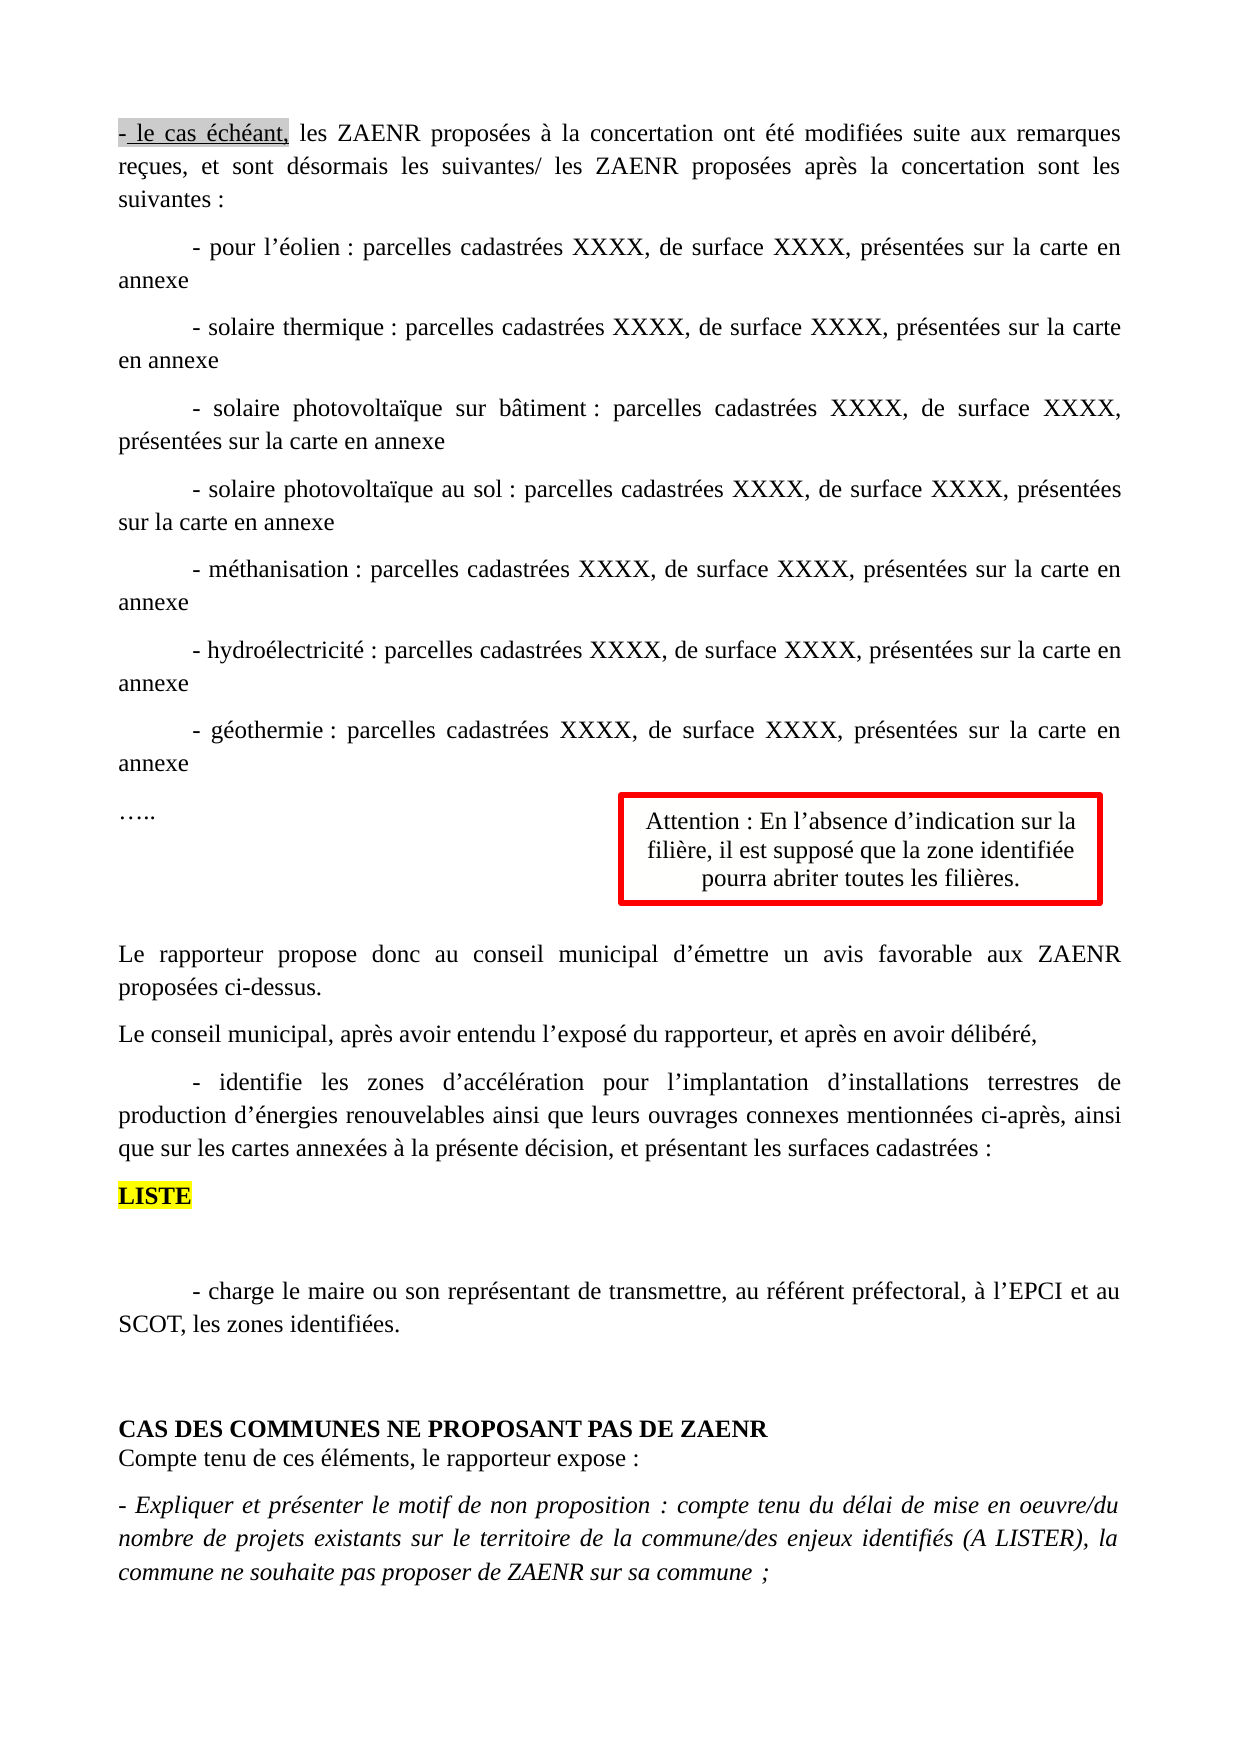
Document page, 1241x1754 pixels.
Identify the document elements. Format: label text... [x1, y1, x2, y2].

text - méthanisation : parcelles cadastrées XXXX, de surface XXXX, présentées sur la carte en annexe [118, 554, 1122, 616]
text - identifie les zones d’accélération pour l’implantation d’installations terrestres de production d’énergies renouvelables ainsi que leurs ouvrages connexes mentionnées ci-après, ainsi que sur les cartes annexées à la présente décision, et présentant les surfaces cadastrées : [118, 1067, 1122, 1162]
text ….. [118, 796, 618, 825]
text - hydroélectricité : parcelles cadastrées XXXX, de surface XXXX, présentées sur la carte en annexe [118, 635, 1122, 697]
text Attention : En l’absence d’indication sur la filière, il est supposé que la zone identifiée pourra abriter toutes les filières. [624, 806, 1097, 892]
text - géothermie : parcelles cadastrées XXXX, de surface XXXX, présentées sur la carte en annexe [118, 716, 1122, 777]
text [1103, 796, 1122, 825]
text - solaire photovoltaïque sur bâtiment : parcelles cadastrées XXXX, de surface XXXX, présentées sur la carte en annexe [118, 393, 1122, 455]
text - pour l’éolien : parcelles cadastrées XXXX, de surface XXXX, présentées sur la carte en annexe [118, 232, 1122, 293]
text Compte tenu de ces éléments, le rapporteur expose : [118, 1443, 1122, 1472]
text - Expliquer et présenter le motif de non proposition : compte tenu du délai de mise en oeuvre/du nombre de projets existants sur le territoire de la commune/des enjeux identifiés (A LISTER), la commune ne souhaite pas proposer de ZAENR sur sa commune ; [118, 1491, 1122, 1585]
text - solaire photovoltaïque au sol : parcelles cadastrées XXXX, de surface XXXX, présentées sur la carte en annexe [118, 474, 1122, 535]
text - charge le maire ou son représentant de transmettre, au référent préfectoral, à l’EPCI et au SCOT, les zones identifiées. [118, 1276, 1122, 1338]
text - solaire thermique : parcelles cadastrées XXXX, de surface XXXX, présentées sur la carte en annexe [118, 312, 1122, 374]
text Le conseil municipal, après avoir entendu l’exposé du rapporteur, et après en avoir délibéré, [118, 1019, 1122, 1048]
text LISTE [118, 1181, 1122, 1209]
text CAS DES COMMUNES NE PROPOSANT PAS DE ZAENR [118, 1414, 1122, 1443]
text - le cas échéant, les ZAENR proposées à la concertation ont été modifiées suite aux remarques reçues, et sont désormais les suivantes/ les ZAENR proposées après la concertation sont les suivantes : [118, 118, 1122, 213]
text Le rapporteur propose donc au conseil municipal d’émettre un avis favorable aux ZAENR proposées ci-dessus. [118, 939, 1122, 1001]
